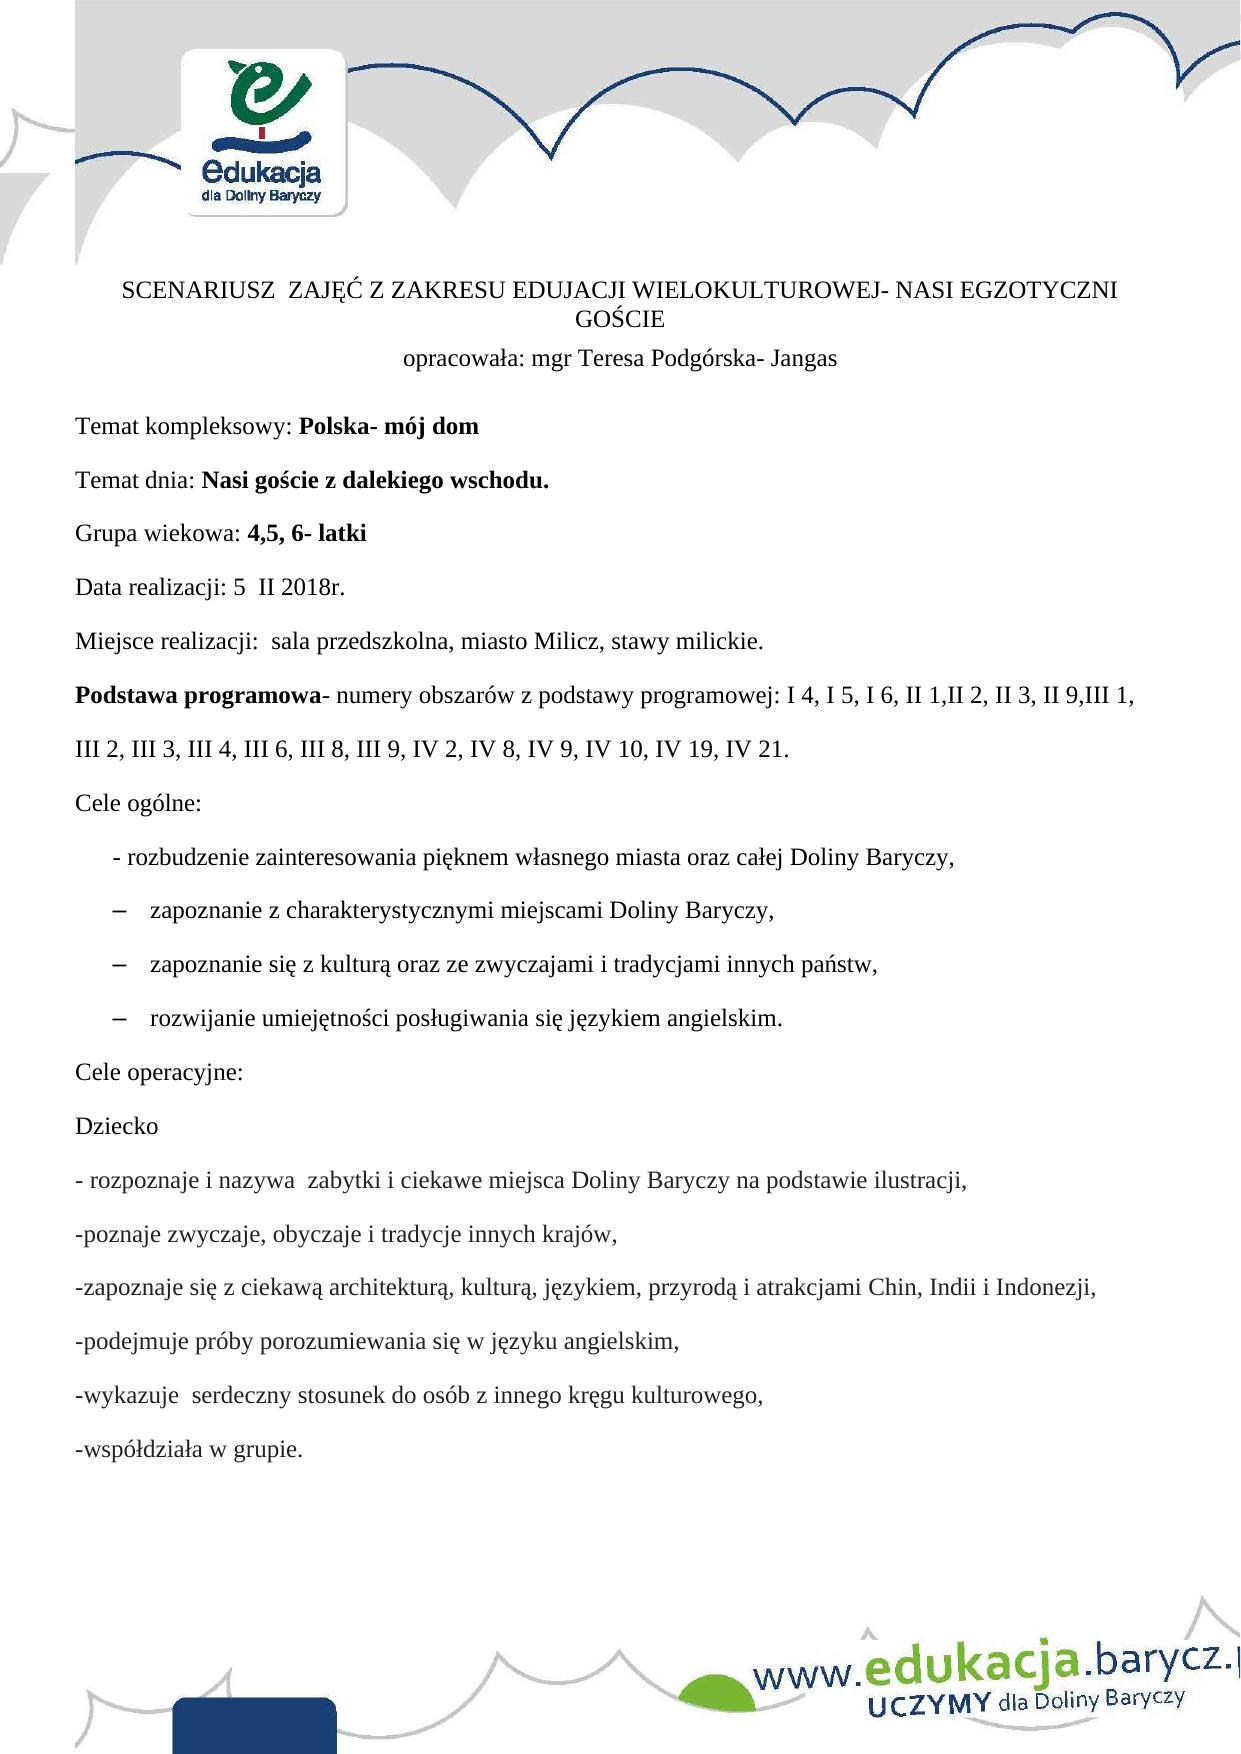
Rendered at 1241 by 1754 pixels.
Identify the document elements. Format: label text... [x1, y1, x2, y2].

text - rozbudzenie zainteresowania pięknem własnego miasta oraz całej Doliny Baryczy, [75, 842, 1165, 870]
text -współdziała w grupie. [75, 1434, 1165, 1463]
text Cele ogólne: [75, 788, 1165, 817]
subtitle opracowała: mgr Teresa Podgórska- Jangas [75, 343, 1165, 372]
text -podejmuje próby porozumiewania się w języku angielskim, [75, 1326, 1165, 1355]
text Podstawa programowa- numery obszarów z podstawy programowej: I 4, I 5, I 6, II 1,II 2, II 3, II 9,III 1, [75, 680, 1165, 709]
text Temat dnia: Nasi goście z dalekiego wschodu. [75, 465, 1165, 493]
text -poznaje zwyczaje, obyczaje i tradycje innych krajów, [75, 1219, 1165, 1247]
text -wykazuje serdeczny stosunek do osób z innego kręgu kulturowego, [75, 1380, 1165, 1409]
text Temat kompleksowy: Polska- mój dom [75, 411, 1165, 439]
picture [75, 1581, 1241, 1754]
text -zapoznaje się z ciekawą architekturą, kulturą, językiem, przyrodą i atrakcjami Chin, Indii i Indonezji, [75, 1272, 1165, 1301]
text - rozpoznaje i nazywa zabytki i ciekawe miejsca Doliny Baryczy na podstawie ilustracji, [75, 1165, 1165, 1193]
text Cele operacyjne: [75, 1057, 1165, 1086]
picture [0, 0, 1241, 265]
text III 2, III 3, III 4, III 6, III 8, III 9, IV 2, IV 8, IV 9, IV 10, IV 19, IV 21. [75, 734, 1165, 763]
subtitle SCENARIUSZ ZAJĘĆ Z ZAKRESU EDUJACJI WIELOKULTUROWEJ- NASI EGZOTYCZNI GOŚCIE [75, 275, 1165, 332]
list rozwijanie umiejętności posługiwania się językiem angielskim. [112, 1003, 1165, 1032]
text Miejsce realizacji: sala przedszkolna, miasto Milicz, stawy milickie. [75, 626, 1165, 655]
list zapoznanie się z kulturą oraz ze zwyczajami i tradycjami innych państw, [112, 949, 1165, 978]
text Dziecko [75, 1111, 1165, 1140]
text Grupa wiekowa: 4,5, 6- latki [75, 518, 1165, 547]
list zapoznanie z charakterystycznymi miejscami Doliny Baryczy, [112, 896, 1165, 924]
text Data realizacji: 5 II 2018r. [75, 572, 1165, 601]
